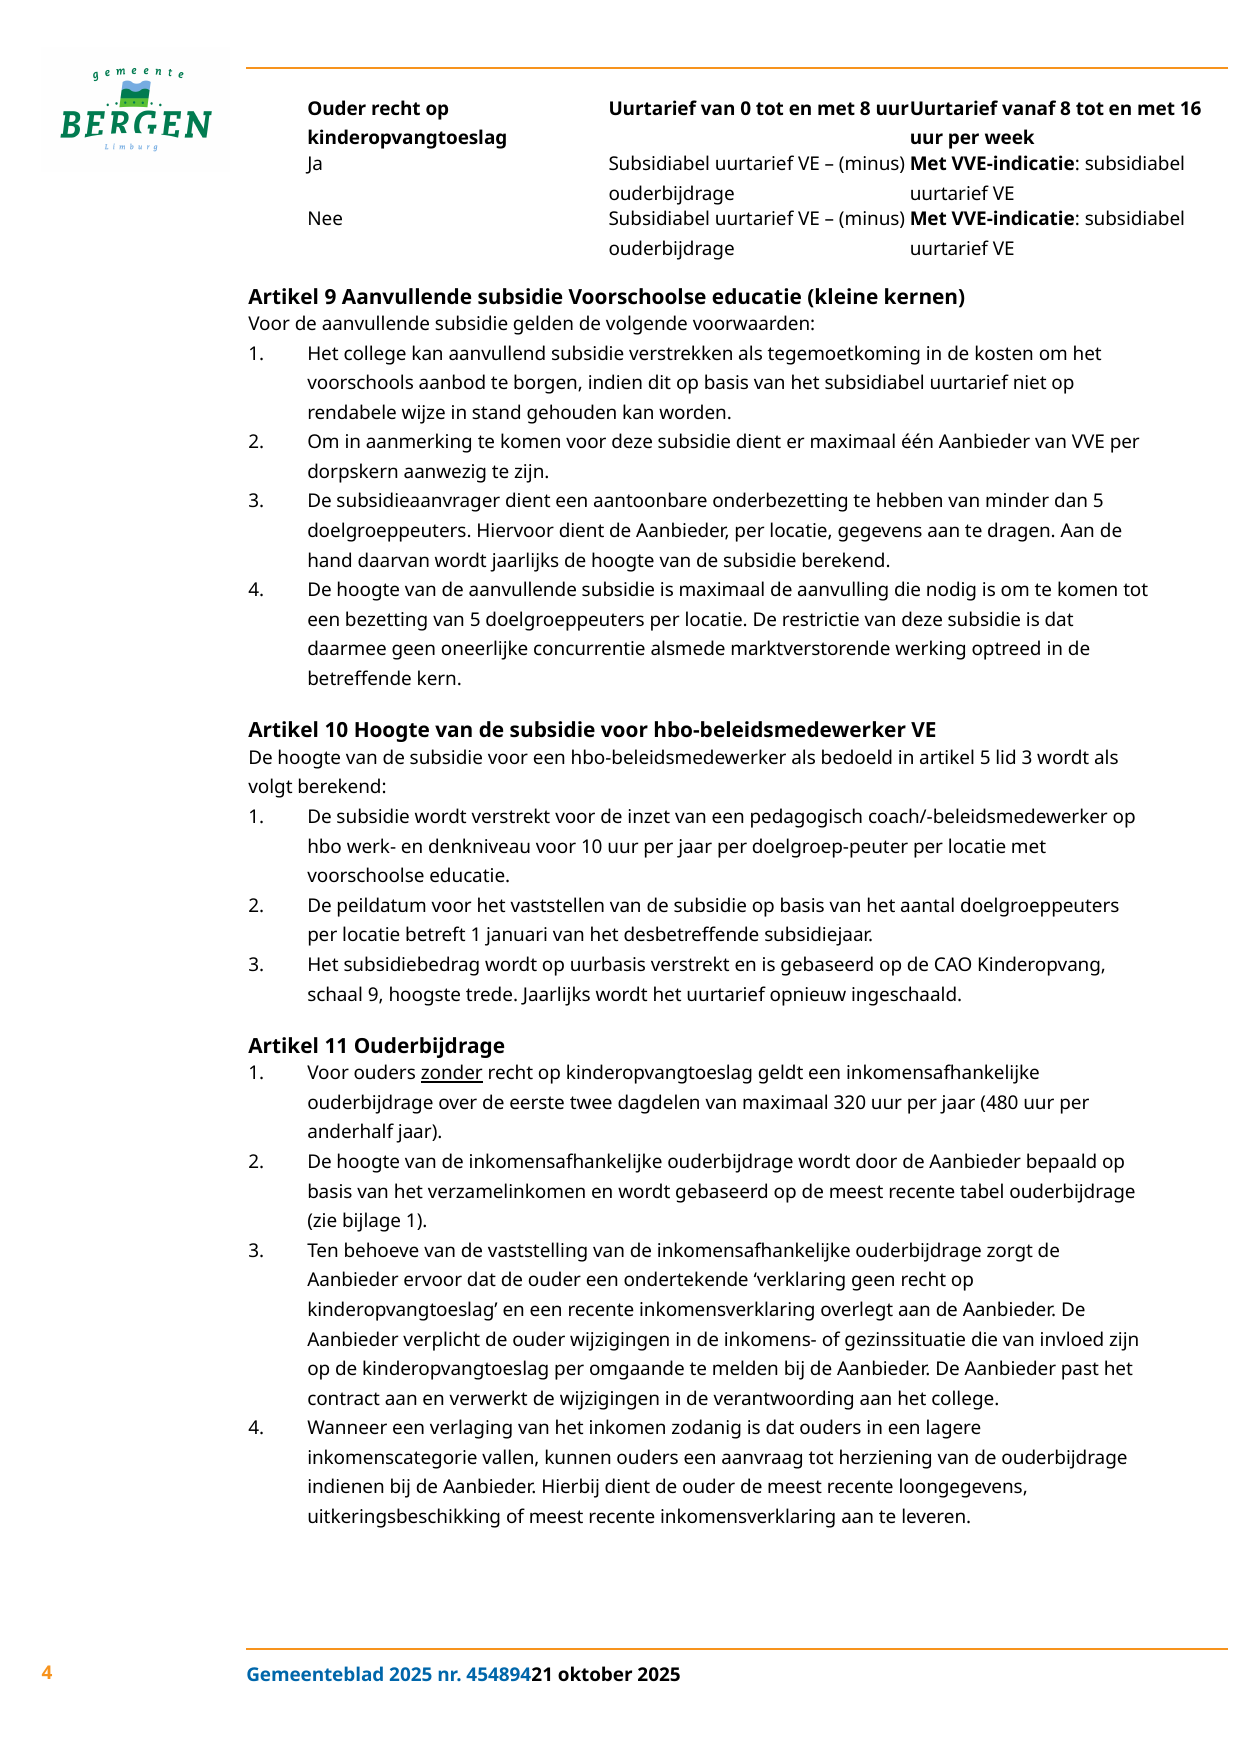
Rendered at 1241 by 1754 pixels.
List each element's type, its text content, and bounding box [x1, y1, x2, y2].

text Artikel 11 Ouderbijdrage [248, 1031, 1152, 1059]
table_cell Nee [307, 206, 608, 261]
table_cell Subsidiabel uurtarief VE – (minus) ouderbijdrage [608, 206, 909, 261]
picture [41, 47, 231, 172]
list Het subsidiebedrag wordt op uurbasis verstrekt en is gebaseerd op de CAO Kinderopvang, schaal 9, hoogste trede. Jaarlijks wordt het uurtarief opnieuw ingeschaald. [248, 951, 1152, 1006]
table_cell Met VVE-indicatie: subsidiabel uurtarief VE [910, 150, 1211, 206]
text De hoogte van de subsidie voor een hbo-beleidsmedewerker als bedoeld in artikel 5 lid 3 wordt als volgt berekend: [248, 744, 1152, 799]
list Het college kan aanvullend subsidie verstrekken als tegemoetkoming in de kosten om het voorschools aanbod te borgen, indien dit op basis van het subsidiabel uurtarief niet op rendabele wijze in stand gehouden kan worden. [248, 340, 1152, 425]
text Artikel 10 Hoogte van de subsidie voor hbo-beleidsmedewerker VE [248, 716, 1152, 744]
text Voor de aanvullende subsidie gelden de volgende voorwaarden: [248, 310, 1152, 336]
list Ten behoeve van de vaststelling van de inkomensafhankelijke ouderbijdrage zorgt de Aanbieder ervoor dat de ouder een ondertekende ‘verklaring geen recht op kinderopvangtoeslag’ en een recente inkomensverklaring overlegt aan de Aanbieder. De Aanbieder verplicht de ouder wijzigingen in de inkomens- of gezinssituatie die van invloed zijn op de kinderopvangtoeslag per omgaande te melden bij de Aanbieder. De Aanbieder past het contract aan en verwerkt de wijzigingen in de verantwoording aan het college. [248, 1237, 1152, 1411]
table_header Uurtarief vanaf 8 tot en met 16 uur per week [910, 95, 1211, 150]
table_header Ouder recht op kinderopvangtoeslag [307, 95, 608, 150]
list De subsidieaanvrager dient een aantoonbare onderbezetting te hebben van minder dan 5 doelgroeppeuters. Hiervoor dient de Aanbieder, per locatie, gegevens aan te dragen. Aan de hand daarvan wordt jaarlijks de hoogte van de subsidie berekend. [248, 488, 1152, 573]
table_cell Subsidiabel uurtarief VE – (minus) ouderbijdrage [608, 150, 909, 206]
text Artikel 9 Aanvullende subsidie Voorschoolse educatie (kleine kernen) [248, 282, 1152, 310]
list De hoogte van de aanvullende subsidie is maximaal de aanvulling die nodig is om te komen tot een bezetting van 5 doelgroeppeuters per locatie. De restrictie van deze subsidie is dat daarmee geen oneerlijke concurrentie alsmede marktverstorende werking optreed in de betreffende kern. [248, 576, 1152, 691]
table_cell Ja [307, 150, 608, 206]
table_cell Met VVE-indicatie: subsidiabel uurtarief VE [910, 206, 1211, 261]
list De peildatum voor het vaststellen van de subsidie op basis van het aantal doelgroeppeuters per locatie betreft 1 januari van het desbetreffende subsidiejaar. [248, 892, 1152, 947]
list Voor ouders zonder recht op kinderopvangtoeslag geldt een inkomensafhankelijke ouderbijdrage over de eerste twee dagdelen van maximaal 320 uur per jaar (480 uur per anderhalf jaar). [248, 1059, 1152, 1144]
list De hoogte van de inkomensafhankelijke ouderbijdrage wordt door de Aanbieder bepaald op basis van het verzamelinkomen en wordt gebaseerd op de meest recente tabel ouderbijdrage (zie bijlage 1). [248, 1148, 1152, 1233]
list Wanneer een verlaging van het inkomen zodanig is dat ouders in een lagere inkomenscategorie vallen, kunnen ouders een aanvraag tot herziening van de ouderbijdrage indienen bij de Aanbieder. Hierbij dient de ouder de meest recente loongegevens, uitkeringsbeschikking of meest recente inkomensverklaring aan te leveren. [248, 1414, 1152, 1529]
table_header Uurtarief van 0 tot en met 8 uur [608, 95, 909, 150]
list Om in aanmerking te komen voor deze subsidie dient er maximaal één Aanbieder van VVE per dorpskern aanwezig te zijn. [248, 428, 1152, 484]
list De subsidie wordt verstrekt voor de inzet van een pedagogisch coach/-beleidsmedewerker op hbo werk- en denkniveau voor 10 uur per jaar per doelgroep-peuter per locatie met voorschoolse educatie. [248, 803, 1152, 888]
